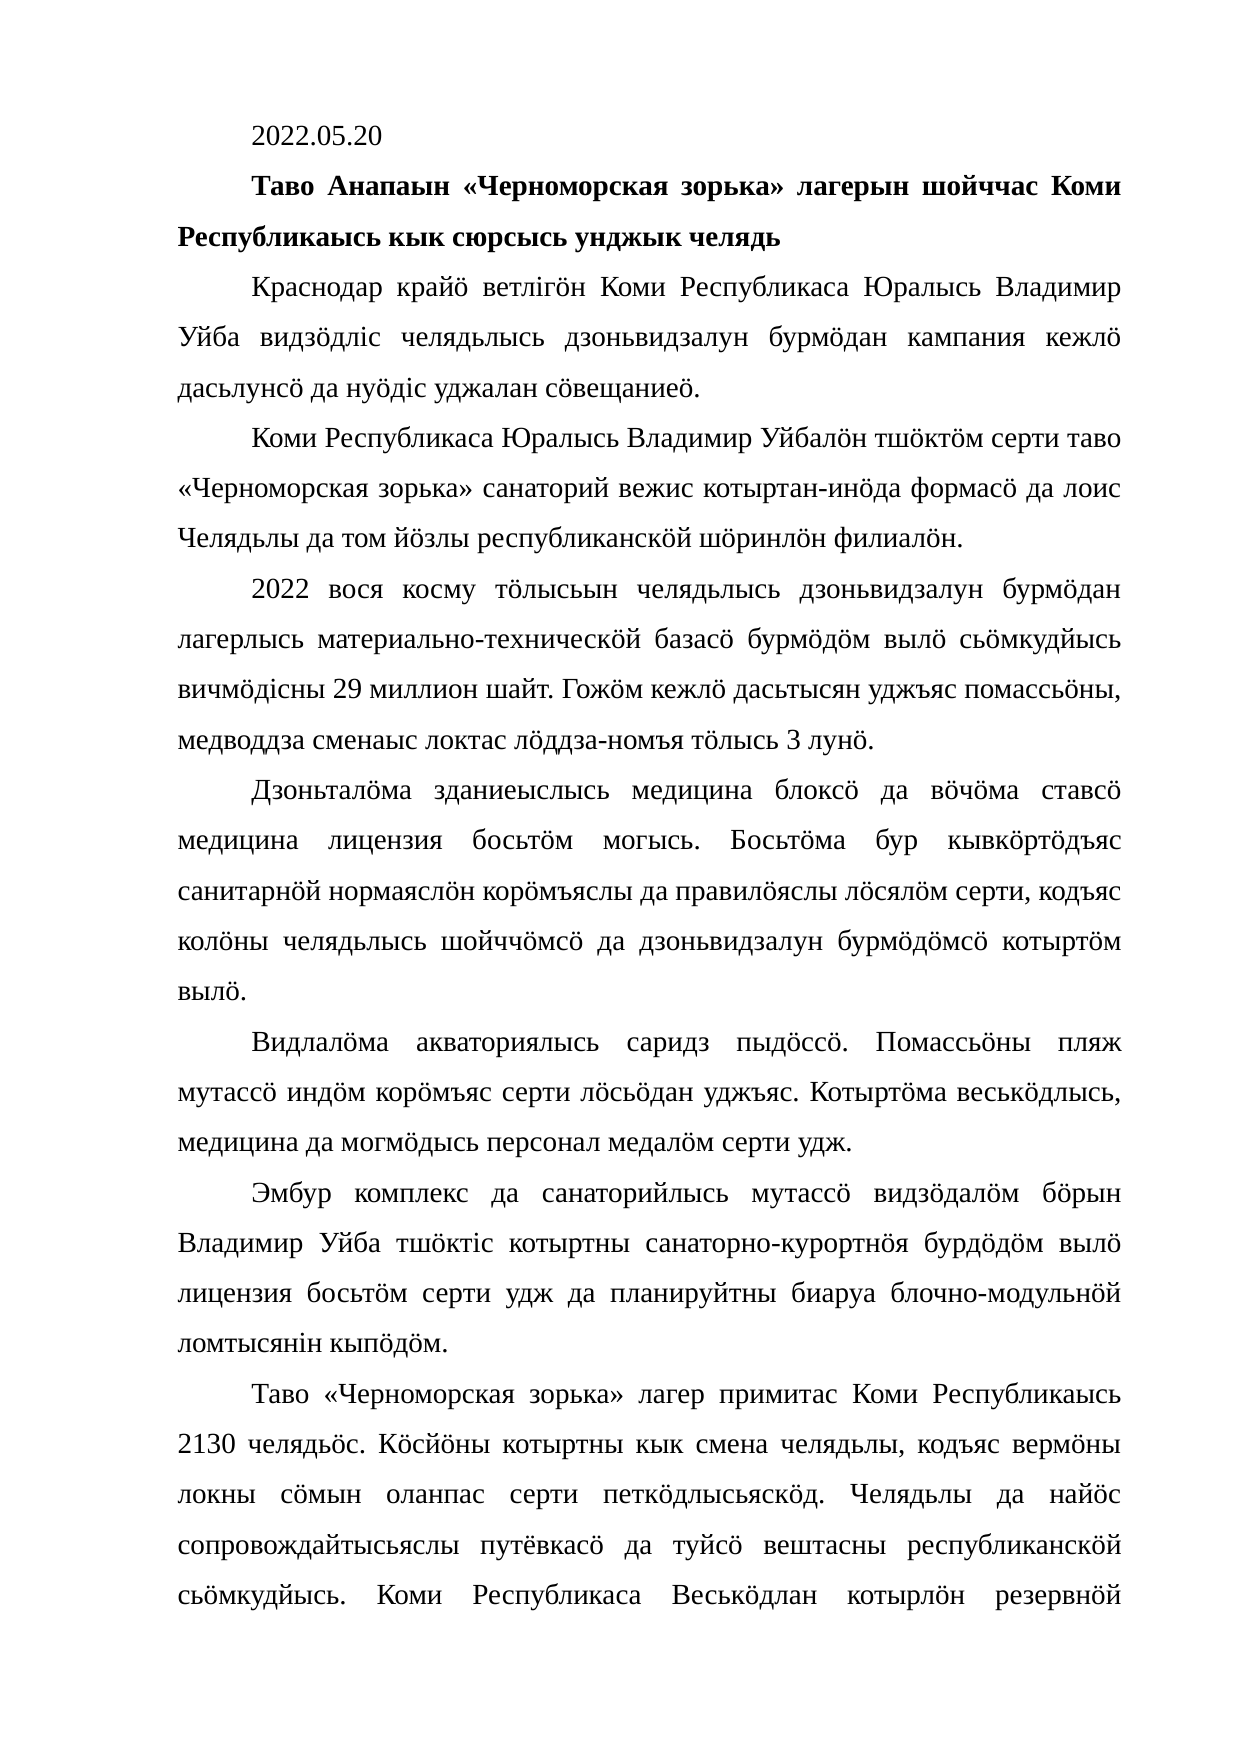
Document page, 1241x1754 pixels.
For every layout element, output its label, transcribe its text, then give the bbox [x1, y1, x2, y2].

text Эмбур комплекс да санаторийлысь мутассӧ видзӧдалӧм бӧрын Владимир Уйба тшӧктіс котыртны санаторно-курортнӧя бурдӧдӧм вылӧ лицензия босьтӧм серти удж да планируйтны биаруа блочно-модульнӧй ломтысянін кыпӧдӧм. [177, 1175, 1122, 1359]
text Видлалӧма акваториялысь саридз пыдӧссӧ. Помассьӧны пляж мутассӧ индӧм корӧмъяс серти лӧсьӧдан уджъяс. Котыртӧма веськӧдлысь, медицина да могмӧдысь персонал медалӧм серти удж. [177, 1024, 1122, 1158]
text Дзоньталӧма зданиеыслысь медицина блоксӧ да вӧчӧма ставсӧ медицина лицензия босьтӧм могысь. Босьтӧма бур кывкӧртӧдъяс санитарнӧй нормаяслӧн корӧмъяслы да правилӧяслы лӧсялӧм серти, кодъяс колӧны челядьлысь шойччӧмсӧ да дзоньвидзалун бурмӧдӧмсӧ котыртӧм вылӧ. [177, 772, 1122, 1007]
text Таво Анапаын «Черноморская зорька» лагерын шойччас Коми Республикаысь кык сюрсысь унджык челядь [177, 168, 1122, 252]
text Коми Республикаса Юралысь Владимир Уйбалӧн тшӧктӧм серти таво «Черноморская зорька» санаторий вежис котыртан-инӧда формасӧ да лоис Челядьлы да том йӧзлы республиканскӧй шӧринлӧн филиалӧн. [177, 420, 1122, 554]
text Таво «Черноморская зорька» лагер примитас Коми Республикаысь 2130 челядьӧс. Кӧсйӧны котыртны кык смена челядьлы, кодъяс вермӧны локны сӧмын оланпас серти петкӧдлысьяскӧд. Челядьлы да найӧс сопровождайтысьяслы путёвкасӧ да туйсӧ вештасны республиканскӧй сьӧмкудйысь. Коми Республикаса Веськӧдлан котырлӧн резервнӧй [177, 1376, 1122, 1611]
text 2022 вося косму тӧлысьын челядьлысь дзоньвидзалун бурмӧдан лагерлысь материально-техническӧй базасӧ бурмӧдӧм вылӧ сьӧмкудйысь вичмӧдісны 29 миллион шайт. Гожӧм кежлӧ дасьтысян уджъяс помассьӧны, медводдза сменаыс локтас лӧддза-номъя тӧлысь 3 лунӧ. [177, 571, 1122, 755]
text Краснодар крайӧ ветлігӧн Коми Республикаса Юралысь Владимир Уйба видзӧдліс челядьлысь дзоньвидзалун бурмӧдан кампания кежлӧ дасьлунсӧ да нуӧдіс уджалан сӧвещаниеӧ. [177, 269, 1122, 403]
subtitle 2022.05.20 [177, 118, 1122, 152]
